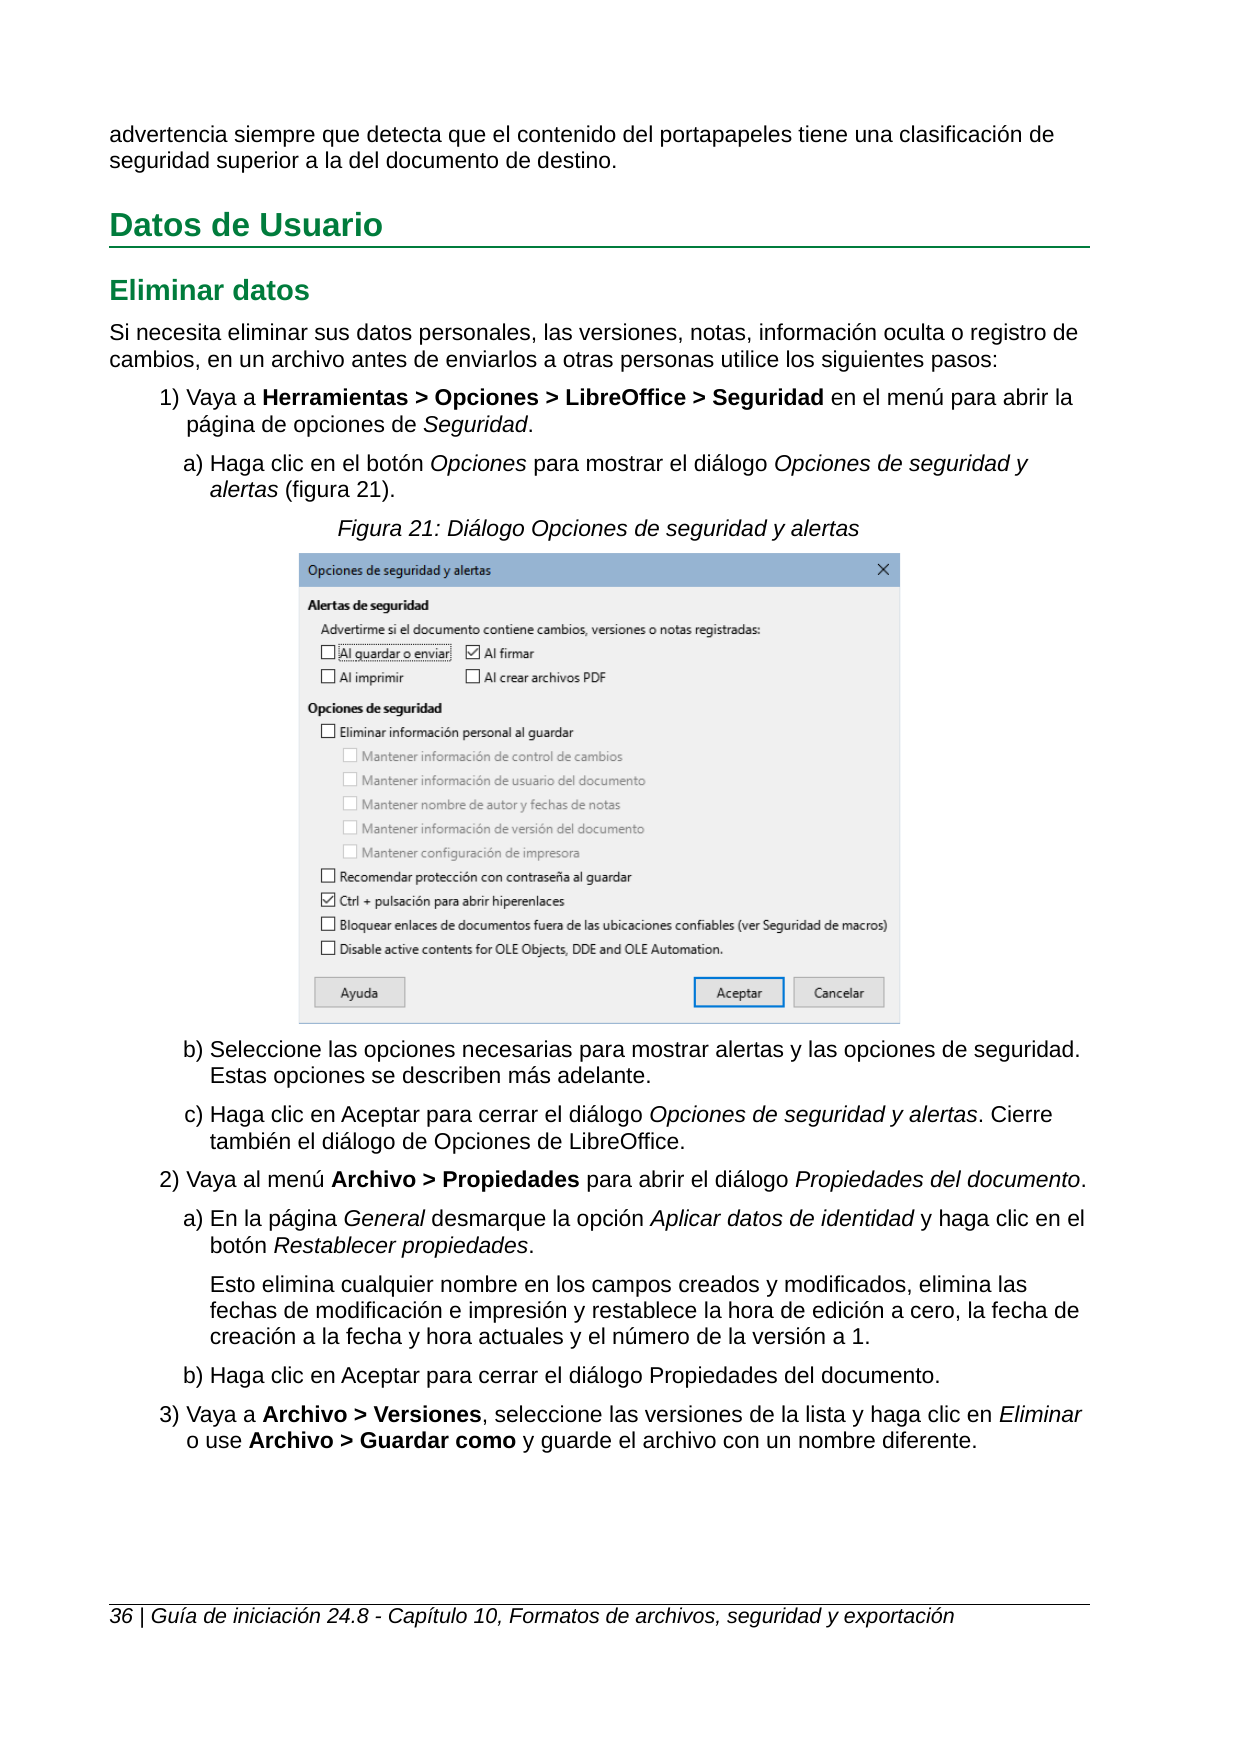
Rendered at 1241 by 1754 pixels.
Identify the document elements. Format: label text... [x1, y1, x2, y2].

list Si necesita eliminar sus datos personales, las versiones, notas, información oculta o registro de cambios, en un archivo antes de enviarlos a otras personas utilice los siguientes pasos: [109, 319, 1090, 372]
text Esto elimina cualquier nombre en los campos creados y modificados, elimina las fechas de modificación e impresión y restablece la hora de edición a cero, la fecha de creación a la fecha y hora actuales y el número de la versión a 1. [209, 1271, 1090, 1349]
list En la página General desmarque la opción Aplicar datos de identidad y haga clic en el botón Restablecer propiedades. [209, 1205, 1090, 1258]
list Haga clic en Aceptar para cerrar el diálogo Propiedades del documento. [209, 1362, 1090, 1388]
list Haga clic en Aceptar para cerrar el diálogo Opciones de seguridad y alertas. Cierre también el diálogo de Opciones de LibreOffice. [209, 1101, 1090, 1154]
list Haga clic en el botón Opciones para mostrar el diálogo Opciones de seguridad y alertas (figura 21). [209, 449, 1090, 502]
text advertencia siempre que detecta que el contenido del portapapeles tiene una clasificación de seguridad superior a la del documento de destino. [109, 121, 1090, 174]
list Vaya al menú Archivo > Propiedades para abrir el diálogo Propiedades del documento. [186, 1166, 1090, 1193]
list Vaya a Archivo > Versiones, seleccione las versiones de la lista y haga clic en Eliminar o use Archivo > Guardar como y guarde el archivo con un nombre diferente. [186, 1401, 1090, 1454]
subtitle Eliminar datos [109, 273, 1090, 307]
picture [298, 553, 901, 1024]
list Vaya a Herramientas > Opciones > LibreOffice > Seguridad en el menú para abrir la página de opciones de Seguridad. [186, 384, 1090, 437]
list Seleccione las opciones necesarias para mostrar alertas y las opciones de seguridad. Estas opciones se describen más adelante. [209, 1036, 1090, 1089]
text Figura 21: Diálogo Opciones de seguridad y alertas [299, 515, 900, 541]
subtitle Datos de Usuario [109, 205, 1090, 246]
